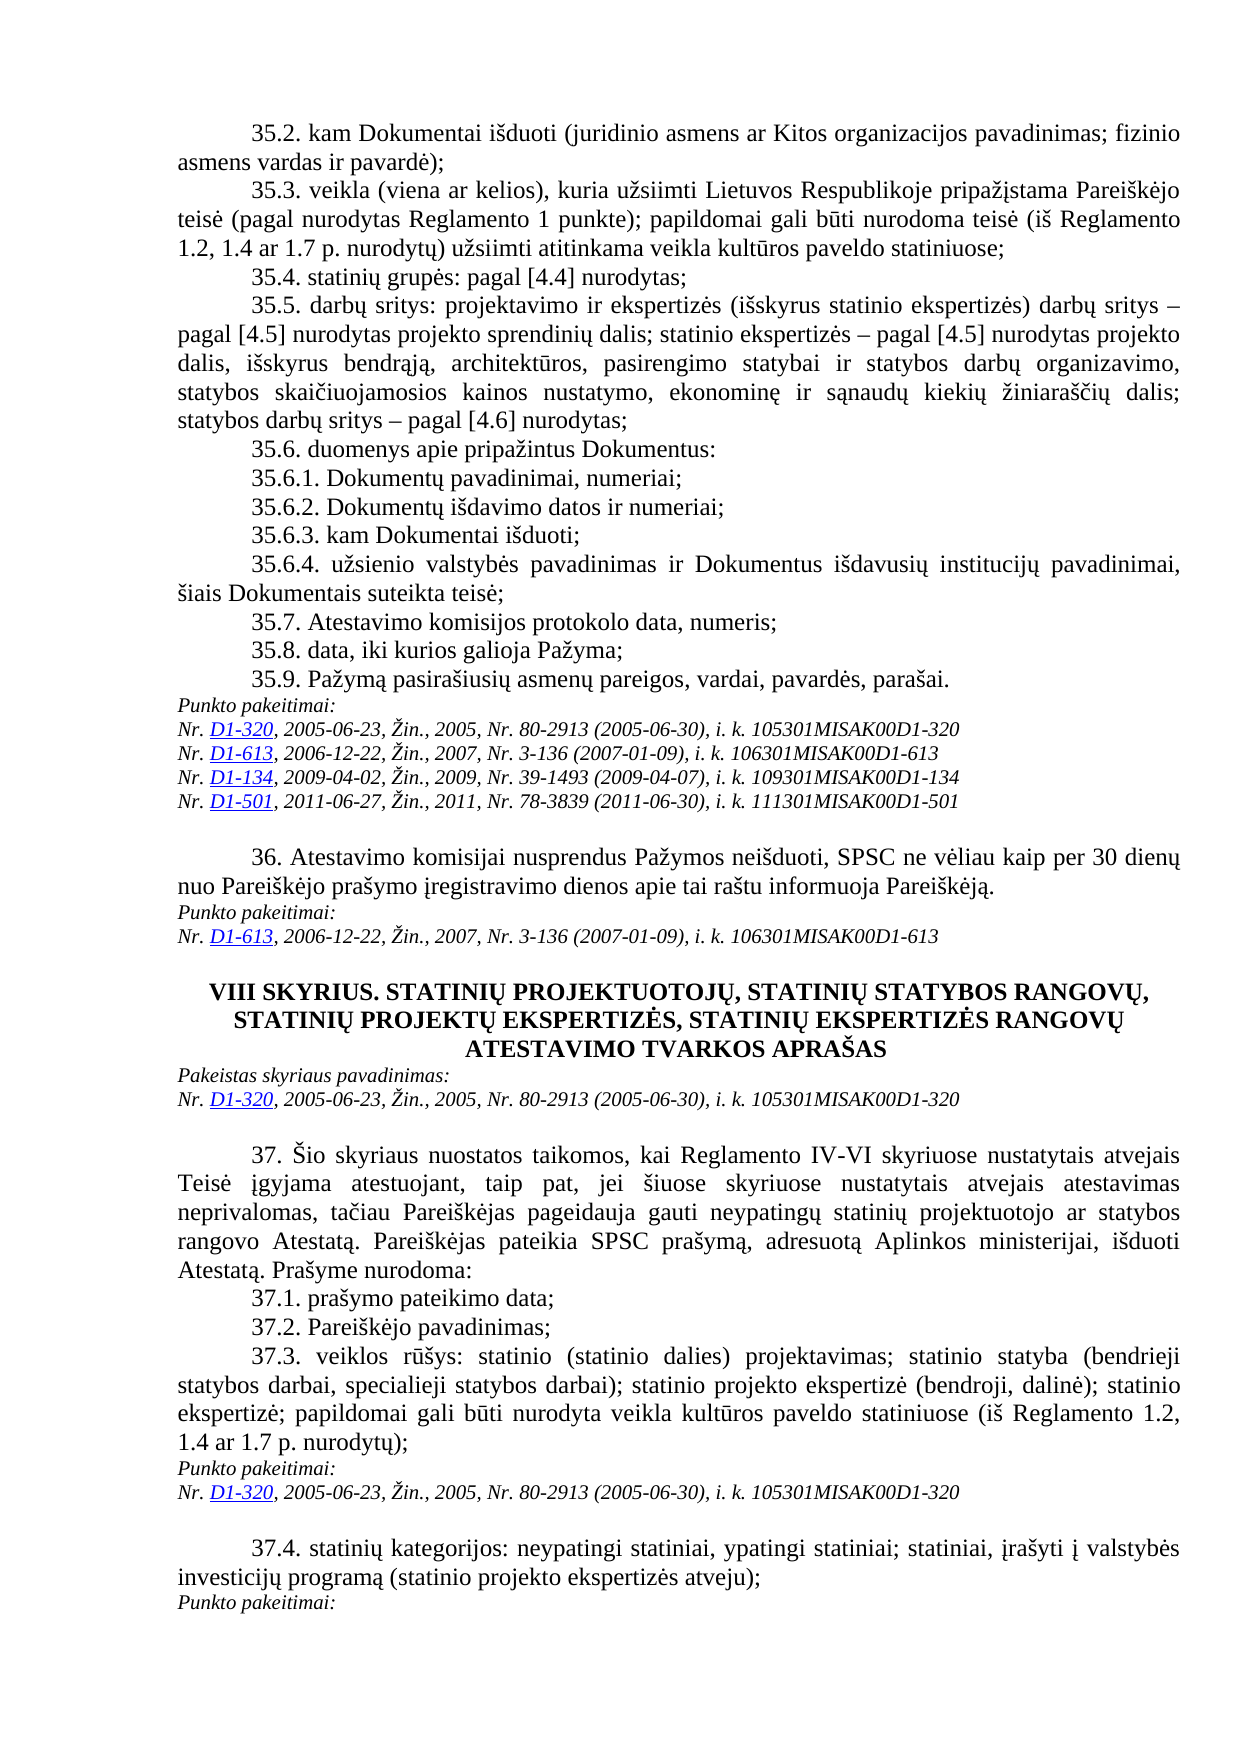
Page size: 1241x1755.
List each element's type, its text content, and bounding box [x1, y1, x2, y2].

text 37. Šio skyriaus nuostatos taikomos, kai Reglamento IV-VI skyriuose nustatytais atvejais Teisė įgyjama atestuojant, taip pat, jei šiuose skyriuose nustatytais atvejais atestavimas neprivalomas, tačiau Pareiškėjas pageidauja gauti neypatingų statinių projektuotojo ar statybos rangovo Atestatą. Pareiškėjas pateikia SPSC prašymą, adresuotą Aplinkos ministerijai, išduoti Atestatą. Prašyme nurodoma: [177, 1140, 1181, 1283]
text 35.2. kam Dokumentai išduoti (juridinio asmens ar Kitos organizacijos pavadinimas; fizinio asmens vardas ir pavardė); [177, 118, 1181, 176]
text Nr. D1-613, 2006-12-22, Žin., 2007, Nr. 3-136 (2007-01-09), i. k. 106301MISAK00D1-613 [177, 741, 1181, 765]
text 35.6.1. Dokumentų pavadinimai, numeriai; [177, 463, 1181, 492]
text 35.8. data, iki kurios galioja Pažyma; [177, 636, 1181, 664]
text Nr. D1-320, 2005-06-23, Žin., 2005, Nr. 80-2913 (2005-06-30), i. k. 105301MISAK00D1-320 [177, 717, 1181, 741]
text 36. Atestavimo komisijai nusprendus Pažymos neišduoti, SPSC ne vėliau kaip per 30 dienų nuo Pareiškėjo prašymo įregistravimo dienos apie tai raštu informuoja Pareiškėją. [177, 842, 1181, 900]
text Punkto pakeitimai: [177, 1590, 1181, 1614]
text Punkto pakeitimai: [177, 900, 1181, 924]
text 35.6.2. Dokumentų išdavimo datos ir numeriai; [177, 492, 1181, 521]
text Nr. D1-613, 2006-12-22, Žin., 2007, Nr. 3-136 (2007-01-09), i. k. 106301MISAK00D1-613 [177, 924, 1181, 948]
text Nr. D1-320, 2005-06-23, Žin., 2005, Nr. 80-2913 (2005-06-30), i. k. 105301MISAK00D1-320 [177, 1480, 1181, 1504]
text Punkto pakeitimai: [177, 1456, 1181, 1480]
text 35.6.4. užsienio valstybės pavadinimas ir Dokumentus išdavusių institucijų pavadinimai, šiais Dokumentais suteikta teisė; [177, 549, 1181, 607]
text Nr. D1-134, 2009-04-02, Žin., 2009, Nr. 39-1493 (2009-04-07), i. k. 109301MISAK00D1-134 [177, 765, 1181, 789]
text 37.3. veiklos rūšys: statinio (statinio dalies) projektavimas; statinio statyba (bendrieji statybos darbai, specialieji statybos darbai); statinio projekto ekspertizė (bendroji, dalinė); statinio ekspertizė; papildomai gali būti nurodyta veikla kultūros paveldo statiniuose (iš Reglamento 1.2, 1.4 ar 1.7 p. nurodytų); [177, 1341, 1181, 1456]
text 35.4. statinių grupės: pagal [4.4] nurodytas; [177, 262, 1181, 291]
text 35.6.3. kam Dokumentai išduoti; [177, 521, 1181, 549]
text 35.7. Atestavimo komisijos protokolo data, numeris; [177, 607, 1181, 636]
text Pakeistas skyriaus pavadinimas: [177, 1063, 1181, 1087]
text VIII SKYRIUS. STATINIŲ PROJEKTUOTOJŲ, STATINIŲ STATYBOS RANGOVŲ, STATINIŲ PROJEKTŲ EKSPERTIZĖS, STATINIŲ EKSPERTIZĖS RANGOVŲ ATESTAVIMO TVARKOS APRAŠAS [177, 977, 1181, 1063]
text 37.4. statinių kategorijos: neypatingi statiniai, ypatingi statiniai; statiniai, įrašyti į valstybės investicijų programą (statinio projekto ekspertizės atveju); [177, 1533, 1181, 1590]
text 37.1. prašymo pateikimo data; [177, 1283, 1181, 1312]
text 35.3. veikla (viena ar kelios), kuria užsiimti Lietuvos Respublikoje pripažįstama Pareiškėjo teisė (pagal nurodytas Reglamento 1 punkte); papildomai gali būti nurodoma teisė (iš Reglamento 1.2, 1.4 ar 1.7 p. nurodytų) užsiimti atitinkama veikla kultūros paveldo statiniuose; [177, 176, 1181, 262]
text 35.9. Pažymą pasirašiusių asmenų pareigos, vardai, pavardės, parašai. [177, 664, 1181, 693]
text Nr. D1-501, 2011-06-27, Žin., 2011, Nr. 78-3839 (2011-06-30), i. k. 111301MISAK00D1-501 [177, 789, 1181, 813]
text 37.2. Pareiškėjo pavadinimas; [177, 1312, 1181, 1341]
text 35.6. duomenys apie pripažintus Dokumentus: [177, 434, 1181, 463]
text Nr. D1-320, 2005-06-23, Žin., 2005, Nr. 80-2913 (2005-06-30), i. k. 105301MISAK00D1-320 [177, 1087, 1181, 1111]
text Punkto pakeitimai: [177, 693, 1181, 717]
text 35.5. darbų sritys: projektavimo ir ekspertizės (išskyrus statinio ekspertizės) darbų sritys – pagal [4.5] nurodytas projekto sprendinių dalis; statinio ekspertizės – pagal [4.5] nurodytas projekto dalis, išskyrus bendrąją, architektūros, pasirengimo statybai ir statybos darbų organizavimo, statybos skaičiuojamosios kainos nustatymo, ekonominę ir sąnaudų kiekių žiniaraščių dalis; statybos darbų sritys – pagal [4.6] nurodytas; [177, 291, 1181, 434]
